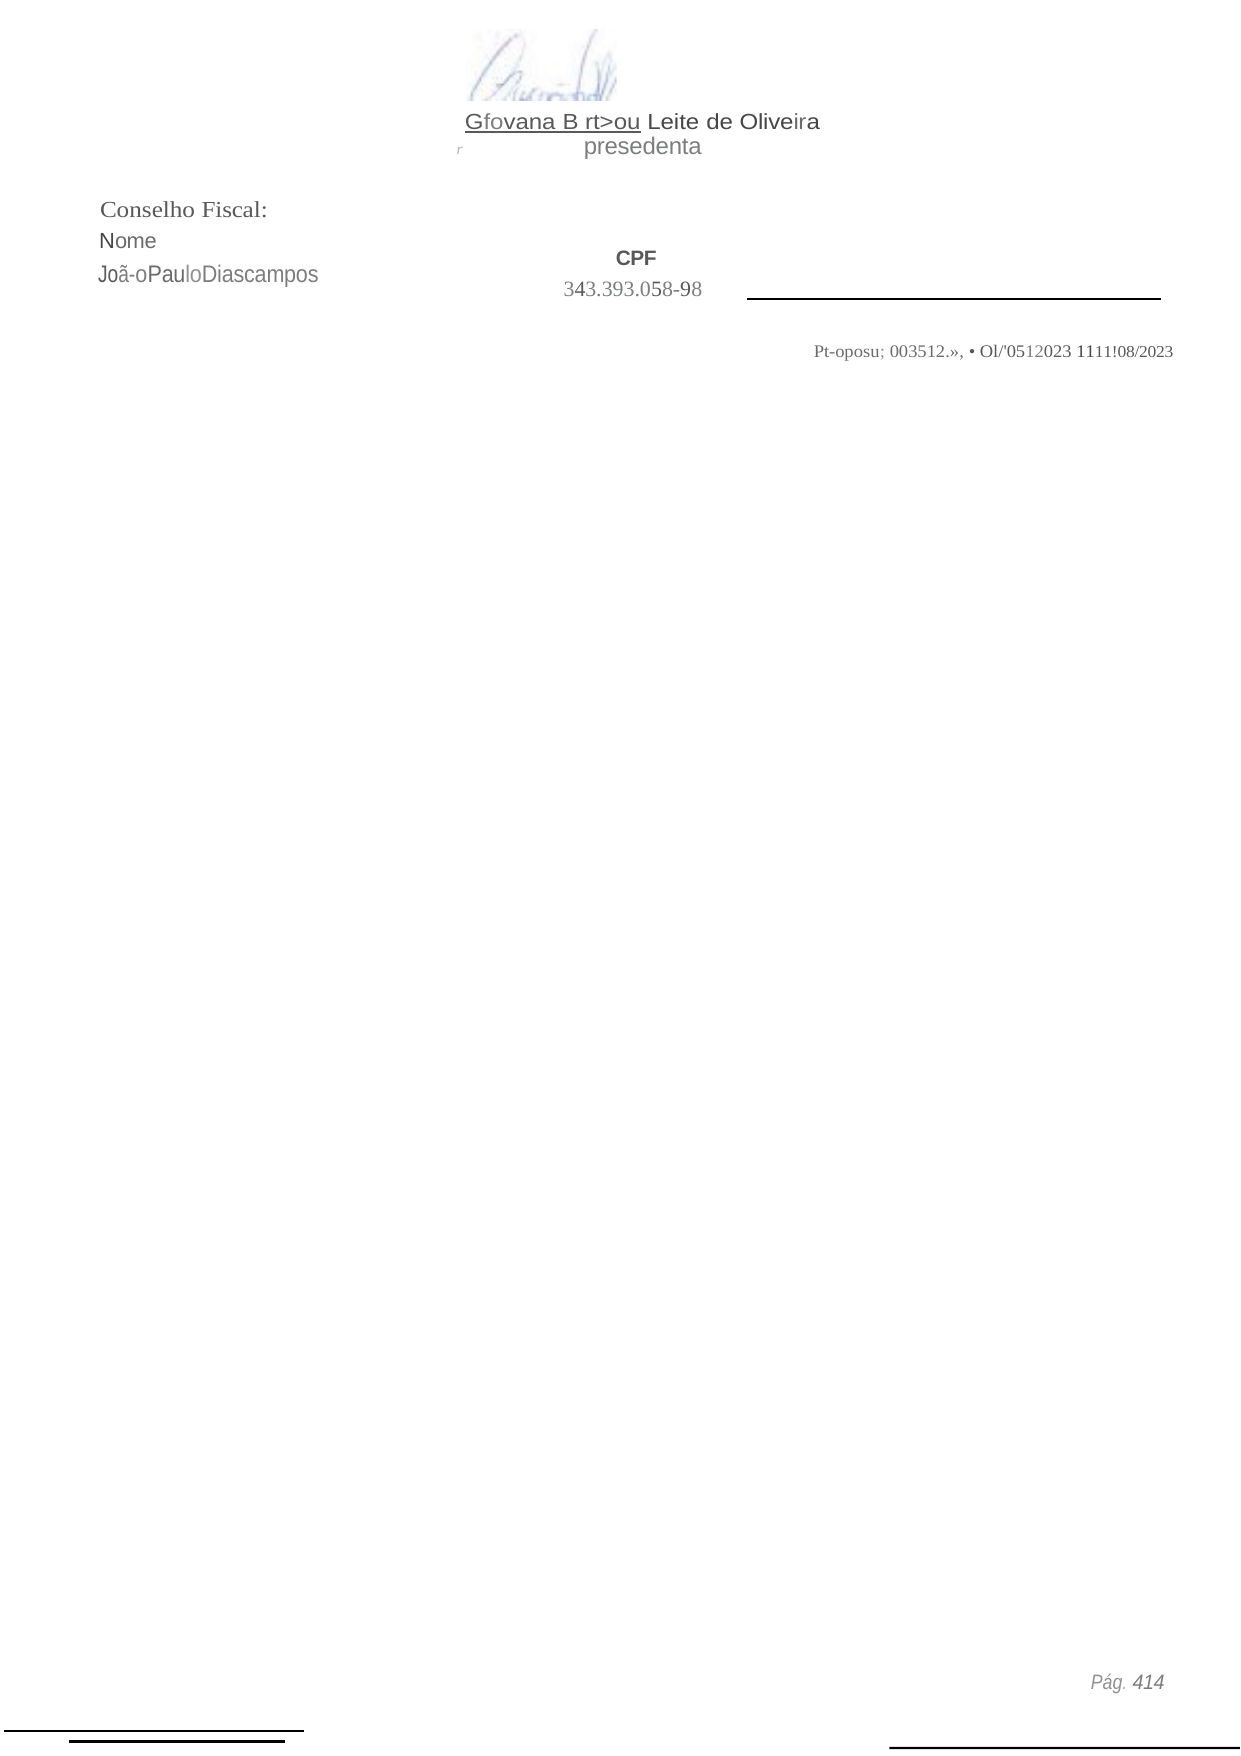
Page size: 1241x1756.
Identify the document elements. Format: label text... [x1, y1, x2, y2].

subtitle 343.393.058-98 [563, 276, 1230, 301]
text Conselho Fiscal: [100, 196, 324, 222]
text Pt-oposu; 003512.», • Ol/'0512023 1111!08/2023 [813, 341, 1230, 361]
text Nome [99, 228, 324, 253]
subtitle Joã-oPauloDiascampos [98, 260, 324, 287]
text CPF [616, 246, 1230, 269]
text Gfovana B rt>ou Leite de Oliveira [464, 111, 1230, 134]
text Pág. 414 [534, 1670, 1167, 1694]
subtitle r presedenta [456, 134, 1230, 160]
